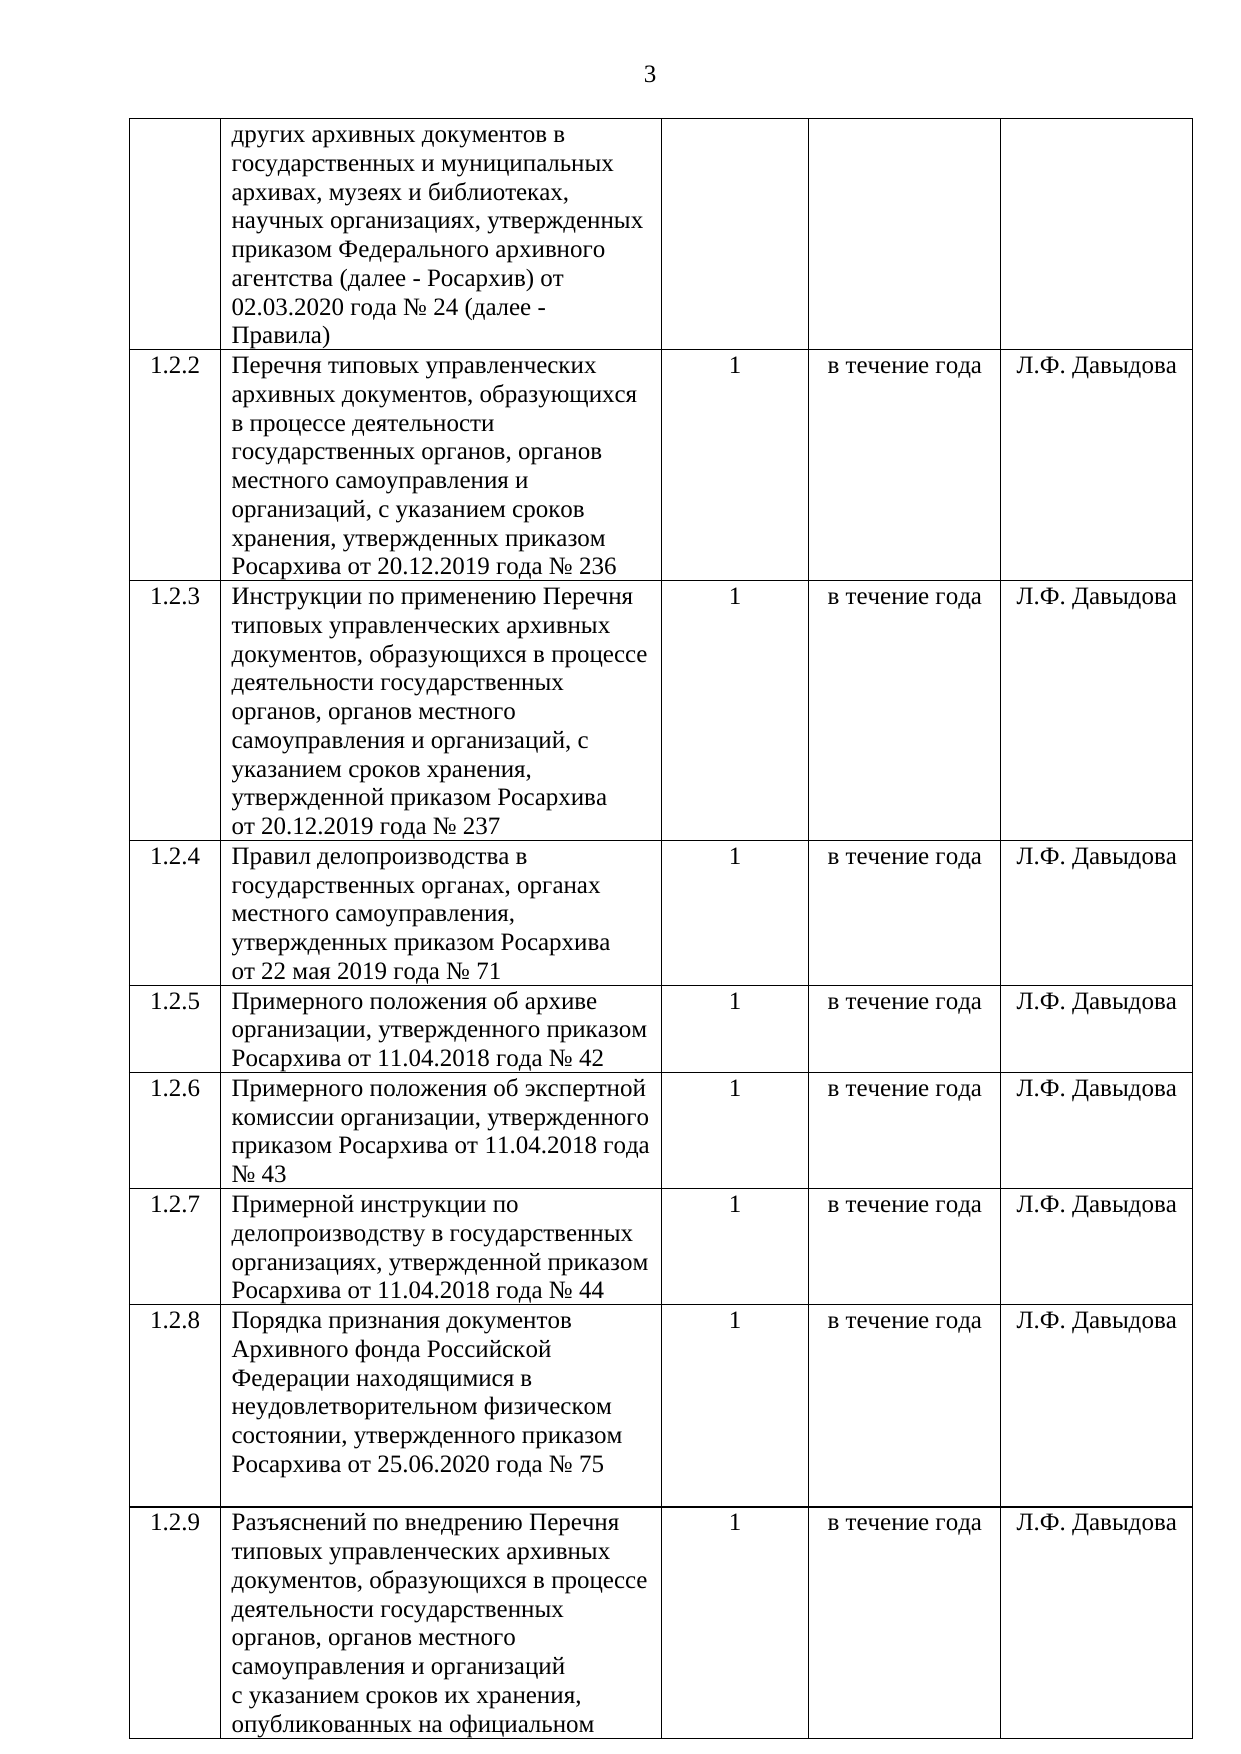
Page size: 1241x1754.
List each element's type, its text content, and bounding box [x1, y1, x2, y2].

table_cell Разъяснений по внедрению Перечня типовых управленческих архивных документов, образующихся в процессе деятельности государственных органов, органов местного самоуправления и организаций с указанием сроков их хранения, опубликованных на официальном [221, 1508, 661, 1737]
table_cell других архивных документов в государственных и муниципальных архивах, музеях и библиотеках, научных организациях, утвержденных приказом Федерального архивного агентства (далее - Росархив) от 02.03.2020 года № 24 (далее - Правила) [221, 119, 661, 349]
table_cell в течение года [809, 986, 1000, 1072]
table_cell Порядка признания документов Архивного фонда Российской Федерации находящимися в неудовлетворительном физическом состоянии, утвержденного приказом Росархива от 25.06.2020 года № 75 [221, 1305, 661, 1506]
table_cell в течение года [809, 841, 1000, 985]
table_cell Л.Ф. Давыдова [1001, 350, 1192, 580]
table_cell 1.2.3 [130, 581, 220, 840]
table_cell [130, 119, 220, 349]
table_cell Л.Ф. Давыдова [1001, 1508, 1192, 1737]
table_cell Примерного положения об экспертной комиссии организации, утвержденного приказом Росархива от 11.04.2018 года № 43 [221, 1073, 661, 1188]
table_cell 1.2.2 [130, 350, 220, 580]
table_cell 1.2.4 [130, 841, 220, 985]
table_cell Л.Ф. Давыдова [1001, 841, 1192, 985]
table_cell 1 [662, 986, 808, 1072]
table_cell 1 [662, 1508, 808, 1737]
table_cell в течение года [809, 1189, 1000, 1304]
table_cell 1.2.6 [130, 1073, 220, 1188]
table_cell Л.Ф. Давыдова [1001, 1073, 1192, 1188]
table_cell 1 [662, 1073, 808, 1188]
table_cell Л.Ф. Давыдова [1001, 581, 1192, 840]
table_cell Правил делопроизводства в государственных органах, органах местного самоуправления, утвержденных приказом Росархива от 22 мая 2019 года № 71 [221, 841, 661, 985]
table_cell Перечня типовых управленческих архивных документов, образующихся в процессе деятельности государственных органов, органов местного самоуправления и организаций, с указанием сроков хранения, утвержденных приказом Росархива от 20.12.2019 года № 236 [221, 350, 661, 580]
table_cell 1 [662, 1305, 808, 1506]
table_cell [662, 119, 808, 349]
table_cell Л.Ф. Давыдова [1001, 1189, 1192, 1304]
table_cell в течение года [809, 581, 1000, 840]
table_cell 1.2.8 [130, 1305, 220, 1506]
table_cell 1 [662, 350, 808, 580]
table_cell 1 [662, 1189, 808, 1304]
table_cell 1.2.7 [130, 1189, 220, 1304]
table_cell 1 [662, 581, 808, 840]
table_cell в течение года [809, 350, 1000, 580]
table_cell в течение года [809, 1073, 1000, 1188]
table_cell Л.Ф. Давыдова [1001, 986, 1192, 1072]
table_cell 1.2.5 [130, 986, 220, 1072]
table_cell в течение года [809, 1305, 1000, 1506]
table_cell Примерного положения об архиве организации, утвержденного приказом Росархива от 11.04.2018 года № 42 [221, 986, 661, 1072]
table_cell Л.Ф. Давыдова [1001, 1305, 1192, 1506]
table_cell [1001, 119, 1192, 349]
table_cell Инструкции по применению Перечня типовых управленческих архивных документов, образующихся в процессе деятельности государственных органов, органов местного самоуправления и организаций, с указанием сроков хранения, утвержденной приказом Росархива от 20.12.2019 года № 237 [221, 581, 661, 840]
table_cell 1 [662, 841, 808, 985]
table_cell Примерной инструкции по делопроизводству в государственных организациях, утвержденной приказом Росархива от 11.04.2018 года № 44 [221, 1189, 661, 1304]
table_cell в течение года [809, 1508, 1000, 1737]
table_cell 1.2.9 [130, 1508, 220, 1737]
table_cell [809, 119, 1000, 349]
